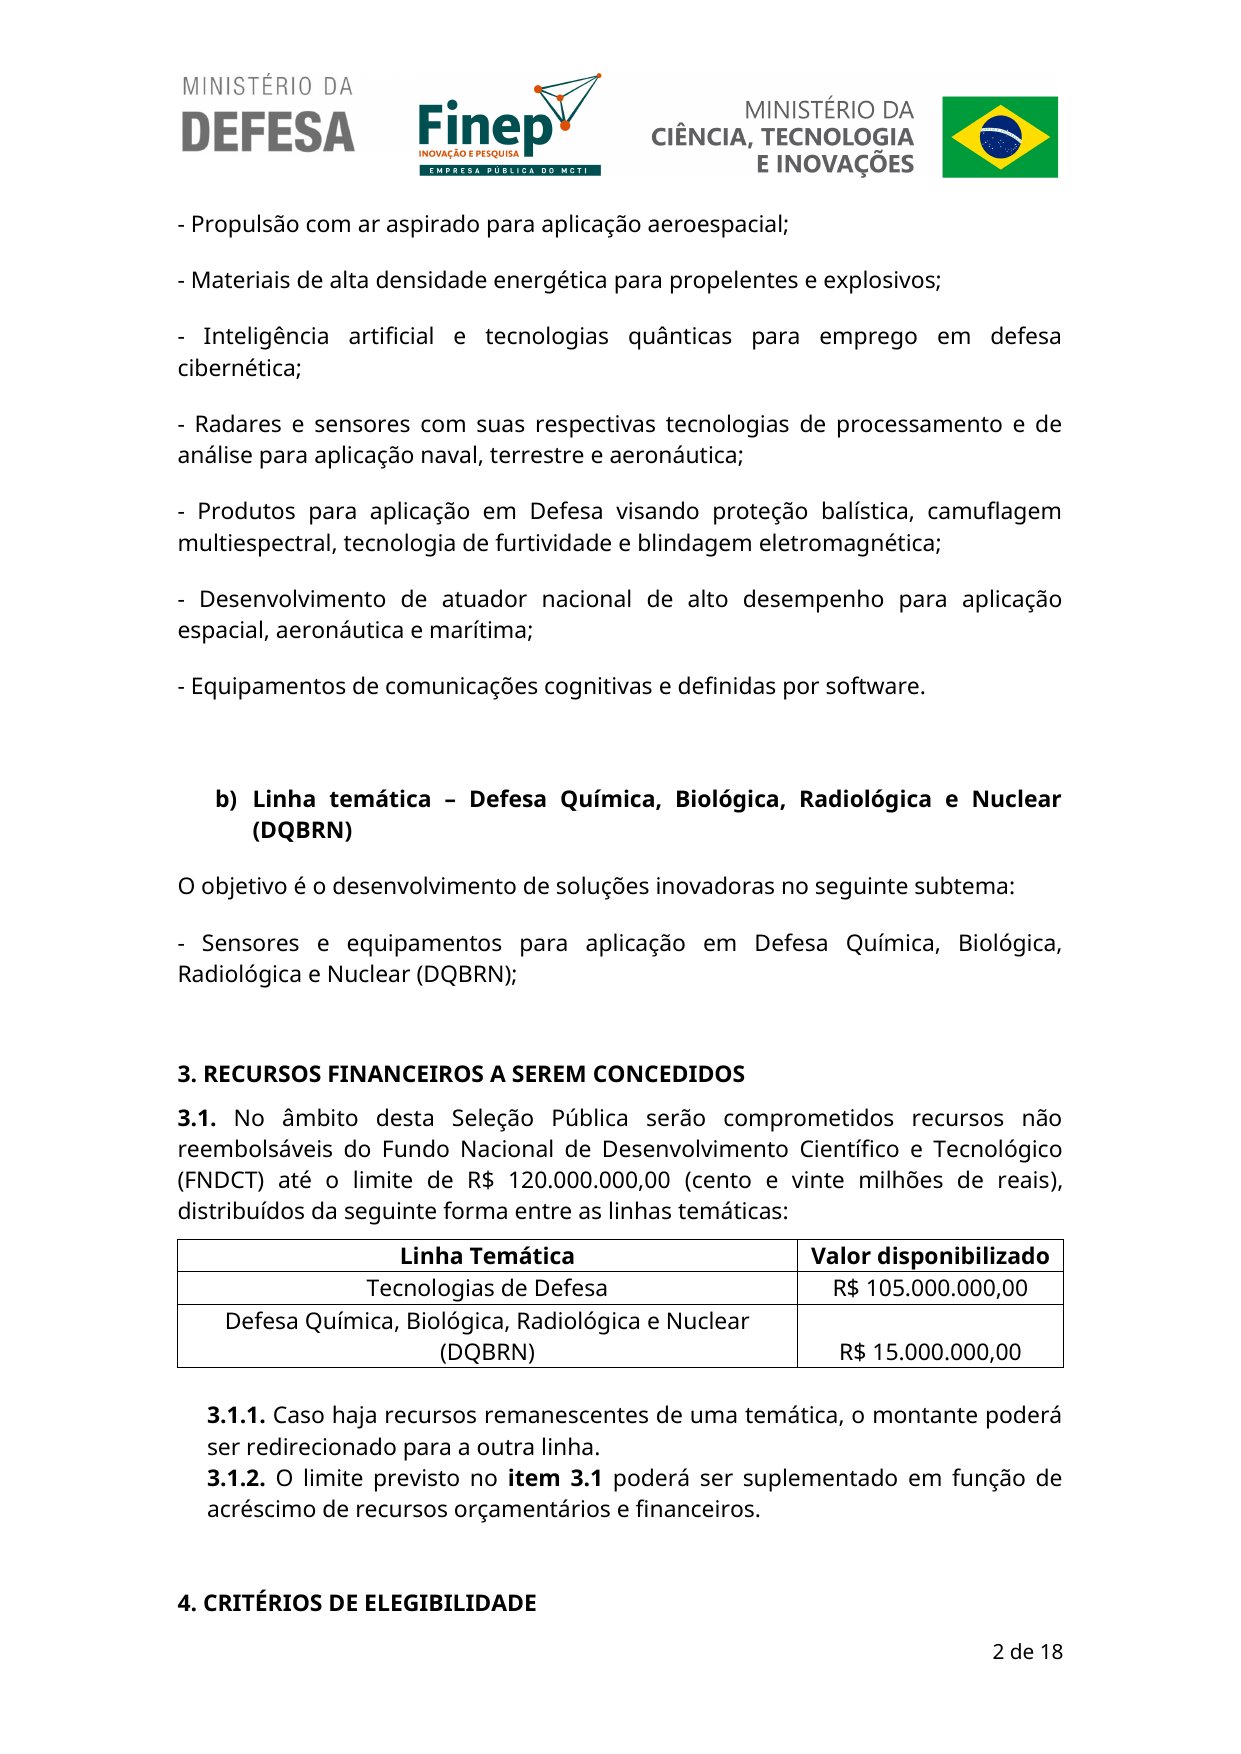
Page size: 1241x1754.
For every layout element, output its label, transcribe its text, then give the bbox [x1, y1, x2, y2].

text O objetivo é o desenvolvimento de soluções inovadoras no seguinte subtema: [177, 870, 1063, 901]
text - Materiais de alta densidade energética para propelentes e explosivos; [177, 264, 1063, 295]
text - Propulsão com ar aspirado para aplicação aeroespacial; [177, 208, 1063, 239]
text - Radares e sensores com suas respectivas tecnologias de processamento e de análise para aplicação naval, terrestre e aeronáutica; [177, 408, 1063, 470]
list Linha temática – Defesa Química, Biológica, Radiológica e Nuclear (DQBRN) [215, 783, 1063, 845]
text 3.1.2. O limite previsto no item 3.1 poderá ser suplementado em função de acréscimo de recursos orçamentários e financeiros. [207, 1462, 1063, 1524]
text - Equipamentos de comunicações cognitivas e definidas por software. [177, 670, 1063, 701]
text 4. CRITÉRIOS DE ELEGIBILIDADE [177, 1587, 1063, 1618]
table_cell R$ 15.000.000,00 [798, 1305, 1063, 1367]
text 3. RECURSOS FINANCEIROS A SEREM CONCEDIDOS [177, 1058, 1063, 1089]
text - Desenvolvimento de atuador nacional de alto desempenho para aplicação espacial, aeronáutica e marítima; [177, 583, 1063, 645]
table_header Valor disponibilizado [798, 1240, 1063, 1271]
table_header Linha Temática [178, 1240, 797, 1271]
table_cell Tecnologias de Defesa [178, 1272, 797, 1303]
table_cell R$ 105.000.000,00 [798, 1272, 1063, 1303]
text 3.1.1. Caso haja recursos remanescentes de uma temática, o montante poderá ser redirecionado para a outra linha. [207, 1399, 1063, 1462]
text 3.1. No âmbito desta Seleção Pública serão comprometidos recursos não reembolsáveis do Fundo Nacional de Desenvolvimento Científico e Tecnológico (FNDCT) até o limite de R$ 120.000.000,00 (cento e vinte milhões de reais), distribuídos da seguinte forma entre as linhas temáticas: [177, 1101, 1063, 1226]
text - Produtos para aplicação em Defesa visando proteção balística, camuflagem multiespectral, tecnologia de furtividade e blindagem eletromagnética; [177, 495, 1063, 558]
text - Sensores e equipamentos para aplicação em Defesa Química, Biológica, Radiológica e Nuclear (DQBRN); [177, 926, 1063, 989]
table_cell Defesa Química, Biológica, Radiológica e Nuclear (DQBRN) [178, 1305, 797, 1367]
text - Inteligência artificial e tecnologias quânticas para emprego em defesa cibernética; [177, 320, 1063, 383]
